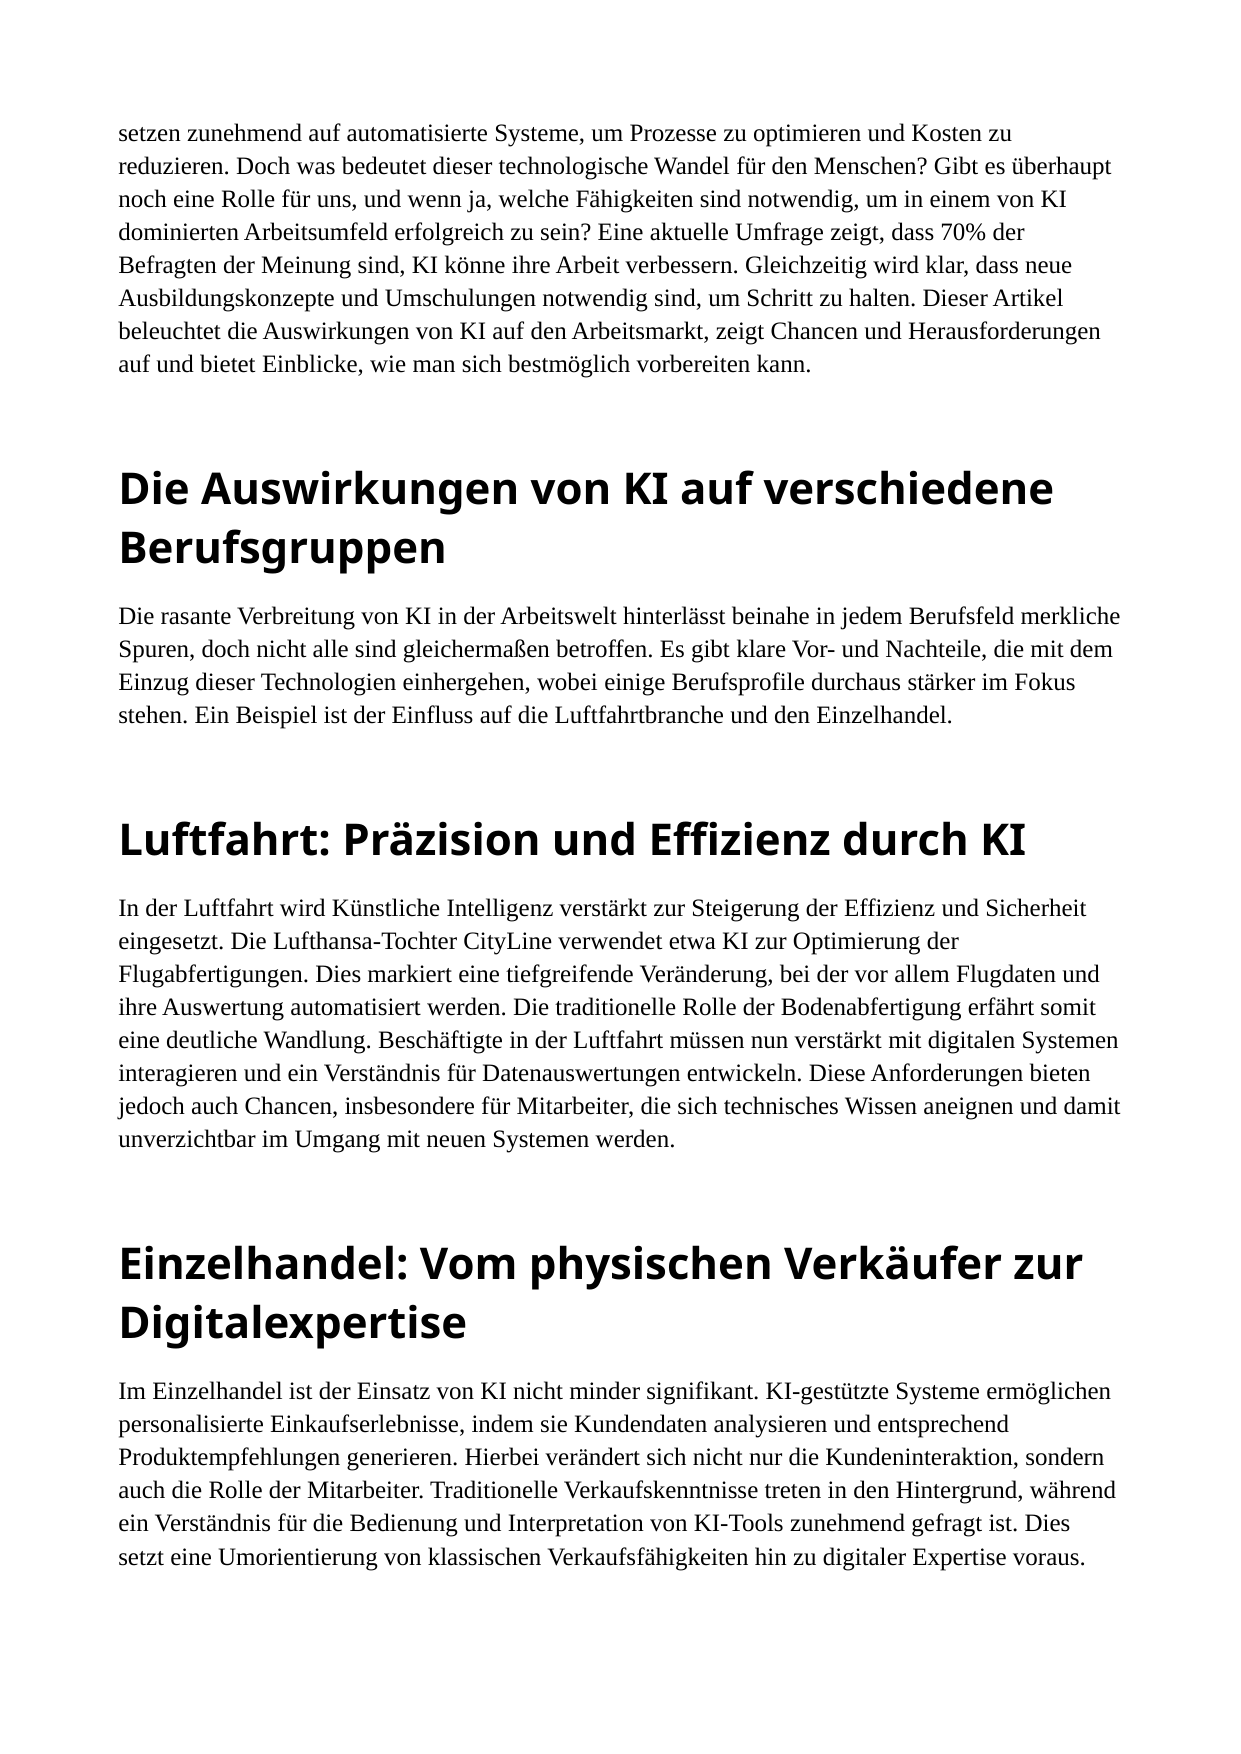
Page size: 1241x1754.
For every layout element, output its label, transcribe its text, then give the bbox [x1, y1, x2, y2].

text Im Einzelhandel ist der Einsatz von KI nicht minder signifikant. KI-gestützte Systeme ermöglichen personalisierte Einkaufserlebnisse, indem sie Kundendaten analysieren und entsprechend Produktempfehlungen generieren. Hierbei verändert sich nicht nur die Kundeninteraktion, sondern auch die Rolle der Mitarbeiter. Traditionelle Verkaufskenntnisse treten in den Hintergrund, während ein Verständnis für die Bedienung und Interpretation von KI-Tools zunehmend gefragt ist. Dies setzt eine Umorientierung von klassischen Verkaufsfähigkeiten hin zu digitaler Expertise voraus. [118, 1376, 1122, 1570]
text In der Luftfahrt wird Künstliche Intelligenz verstärkt zur Steigerung der Effizienz und Sicherheit eingesetzt. Die Lufthansa-Tochter CityLine verwendet etwa KI zur Optimierung der Flugabfertigungen. Dies markiert eine tiefgreifende Veränderung, bei der vor allem Flugdaten und ihre Auswertung automatisiert werden. Die traditionelle Rolle der Bodenabfertigung erfährt somit eine deutliche Wandlung. Beschäftigte in der Luftfahrt müssen nun verstärkt mit digitalen Systemen interagieren und ein Verständnis für Datenauswertungen entwickeln. Diese Anforderungen bieten jedoch auch Chancen, insbesondere für Mitarbeiter, die sich technisches Wissen aneignen und damit unverzichtbar im Umgang mit neuen Systemen werden. [118, 893, 1122, 1153]
subtitle Einzelhandel: Vom physischen Verkäufer zur Digitalexpertise [118, 1232, 1122, 1351]
subtitle Luftfahrt: Präzision und Effizienz durch KI [118, 808, 1122, 868]
text setzen zunehmend auf automatisierte Systeme, um Prozesse zu optimieren und Kosten zu reduzieren. Doch was bedeutet dieser technologische Wandel für den Menschen? Gibt es überhaupt noch eine Rolle für uns, und wenn ja, welche Fähigkeiten sind notwendig, um in einem von KI dominierten Arbeitsumfeld erfolgreich zu sein? Eine aktuelle Umfrage zeigt, dass 70% der Befragten der Meinung sind, KI könne ihre Arbeit verbessern. Gleichzeitig wird klar, dass neue Ausbildungskonzepte und Umschulungen notwendig sind, um Schritt zu halten. Dieser Artikel beleuchtet die Auswirkungen von KI auf den Arbeitsmarkt, zeigt Chancen und Herausforderungen auf und bietet Einblicke, wie man sich bestmöglich vorbereiten kann. [118, 118, 1122, 378]
subtitle Die Auswirkungen von KI auf verschiedene Berufsgruppen [118, 457, 1122, 576]
text Die rasante Verbreitung von KI in der Arbeitswelt hinterlässt beinahe in jedem Berufsfeld merkliche Spuren, doch nicht alle sind gleichermaßen betroffen. Es gibt klare Vor- und Nachteile, die mit dem Einzug dieser Technologien einhergehen, wobei einige Berufsprofile durchaus stärker im Fokus stehen. Ein Beispiel ist der Einfluss auf die Luftfahrtbranche und den Einzelhandel. [118, 601, 1122, 729]
